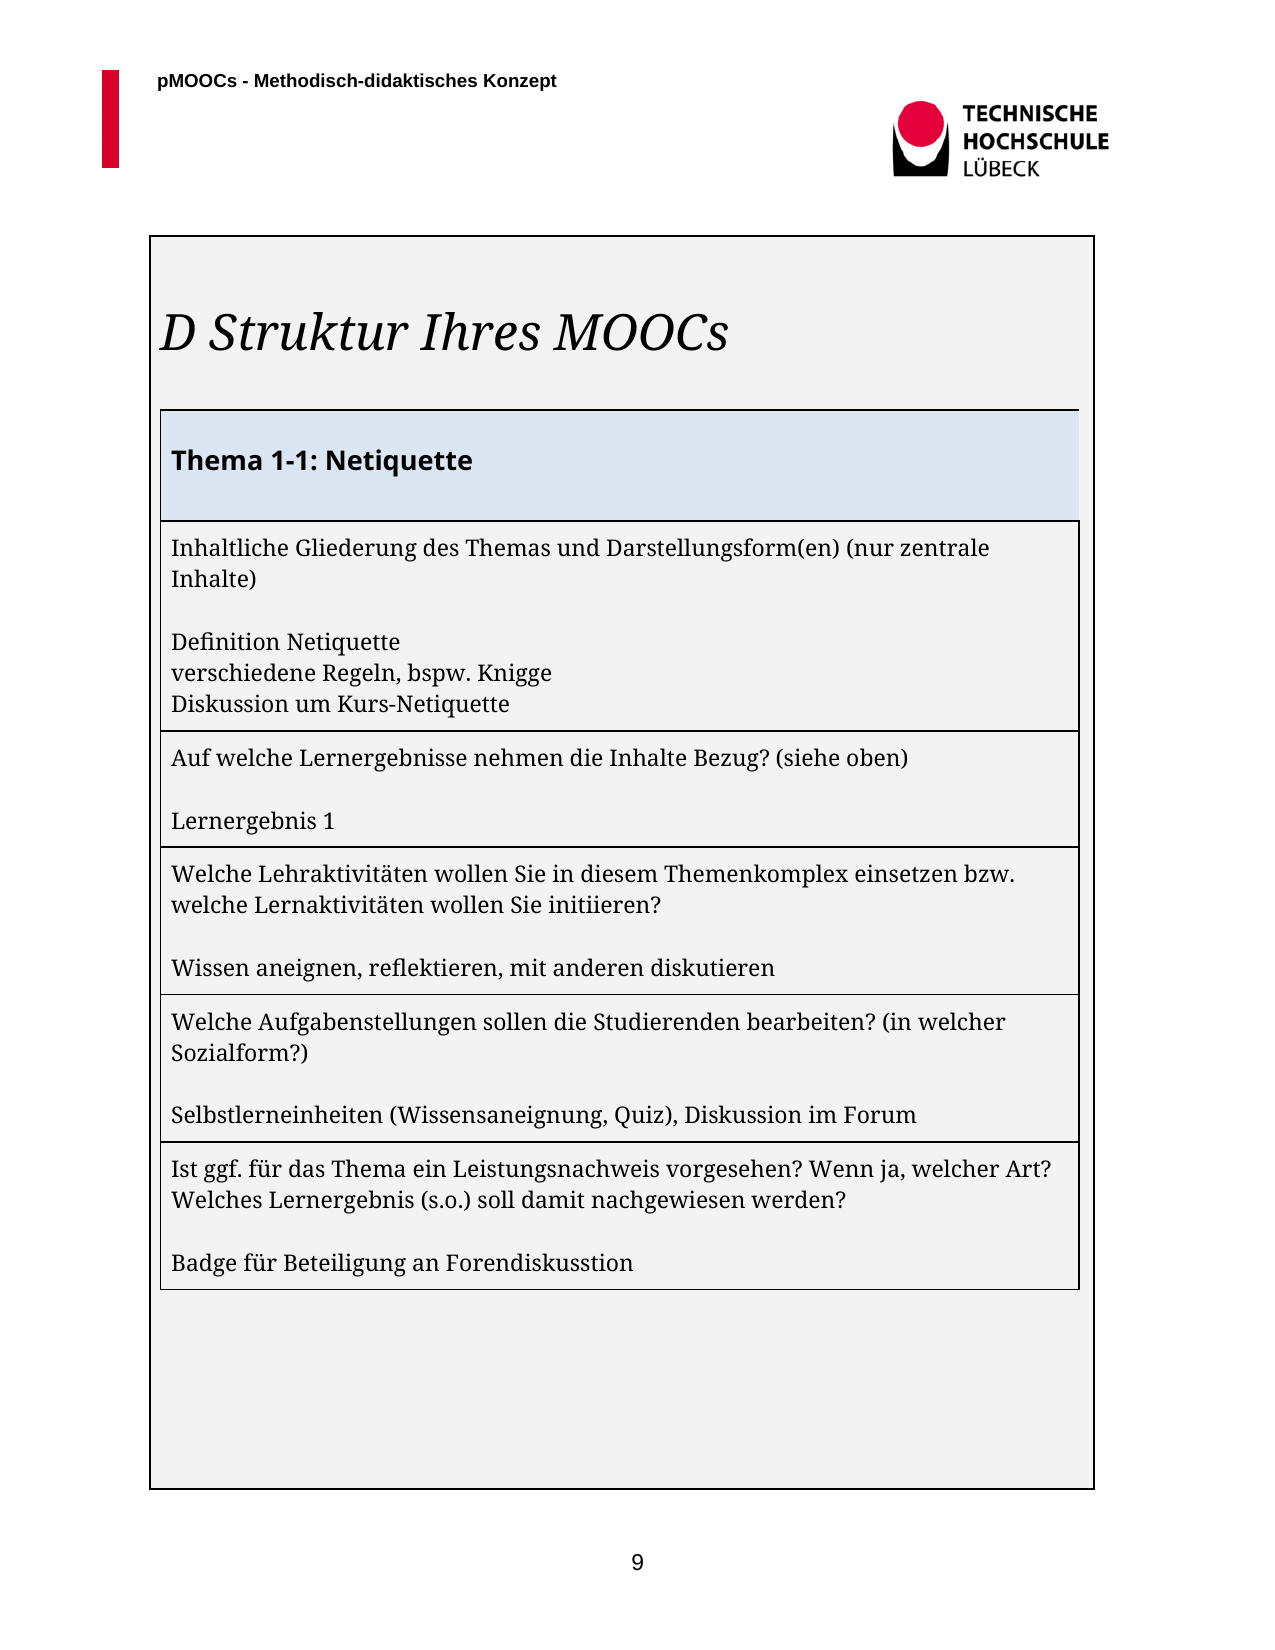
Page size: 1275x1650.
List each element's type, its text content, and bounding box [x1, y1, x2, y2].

picture [861, 70, 1140, 208]
table_header D Struktur Ihres MOOCs [151, 237, 1093, 1488]
table_cell Welche Lehraktivitäten wollen Sie in diesem Themenkomplex einsetzen bzw. welche Lernaktivitäten wollen Sie initiieren? Wissen aneignen, reflektieren, mit anderen diskutieren [161, 848, 1078, 994]
picture [102, 70, 119, 168]
table_header Thema 1-1: Netiquette [161, 411, 1079, 520]
table_cell Ist ggf. für das Thema ein Leistungsnachweis vorgesehen? Wenn ja, welcher Art? Welches Lernergebnis (s.o.) soll damit nachgewiesen werden? Badge für Beteiligung an Forendiskusstion [161, 1143, 1078, 1288]
table_cell Inhaltliche Gliederung des Themas und Darstellungsform(en) (nur zentrale Inhalte) Definition Netiquette verschiedene Regeln, bspw. Knigge Diskussion um Kurs-Netiquette [161, 522, 1078, 730]
table_cell Auf welche Lernergebnisse nehmen die Inhalte Bezug? (siehe oben) Lernergebnis 1 [161, 732, 1078, 846]
table_cell Welche Aufgabenstellungen sollen die Studierenden bearbeiten? (in welcher Sozialform?) Selbstlerneinheiten (Wissensaneignung, Quiz), Diskussion im Forum [161, 995, 1078, 1141]
